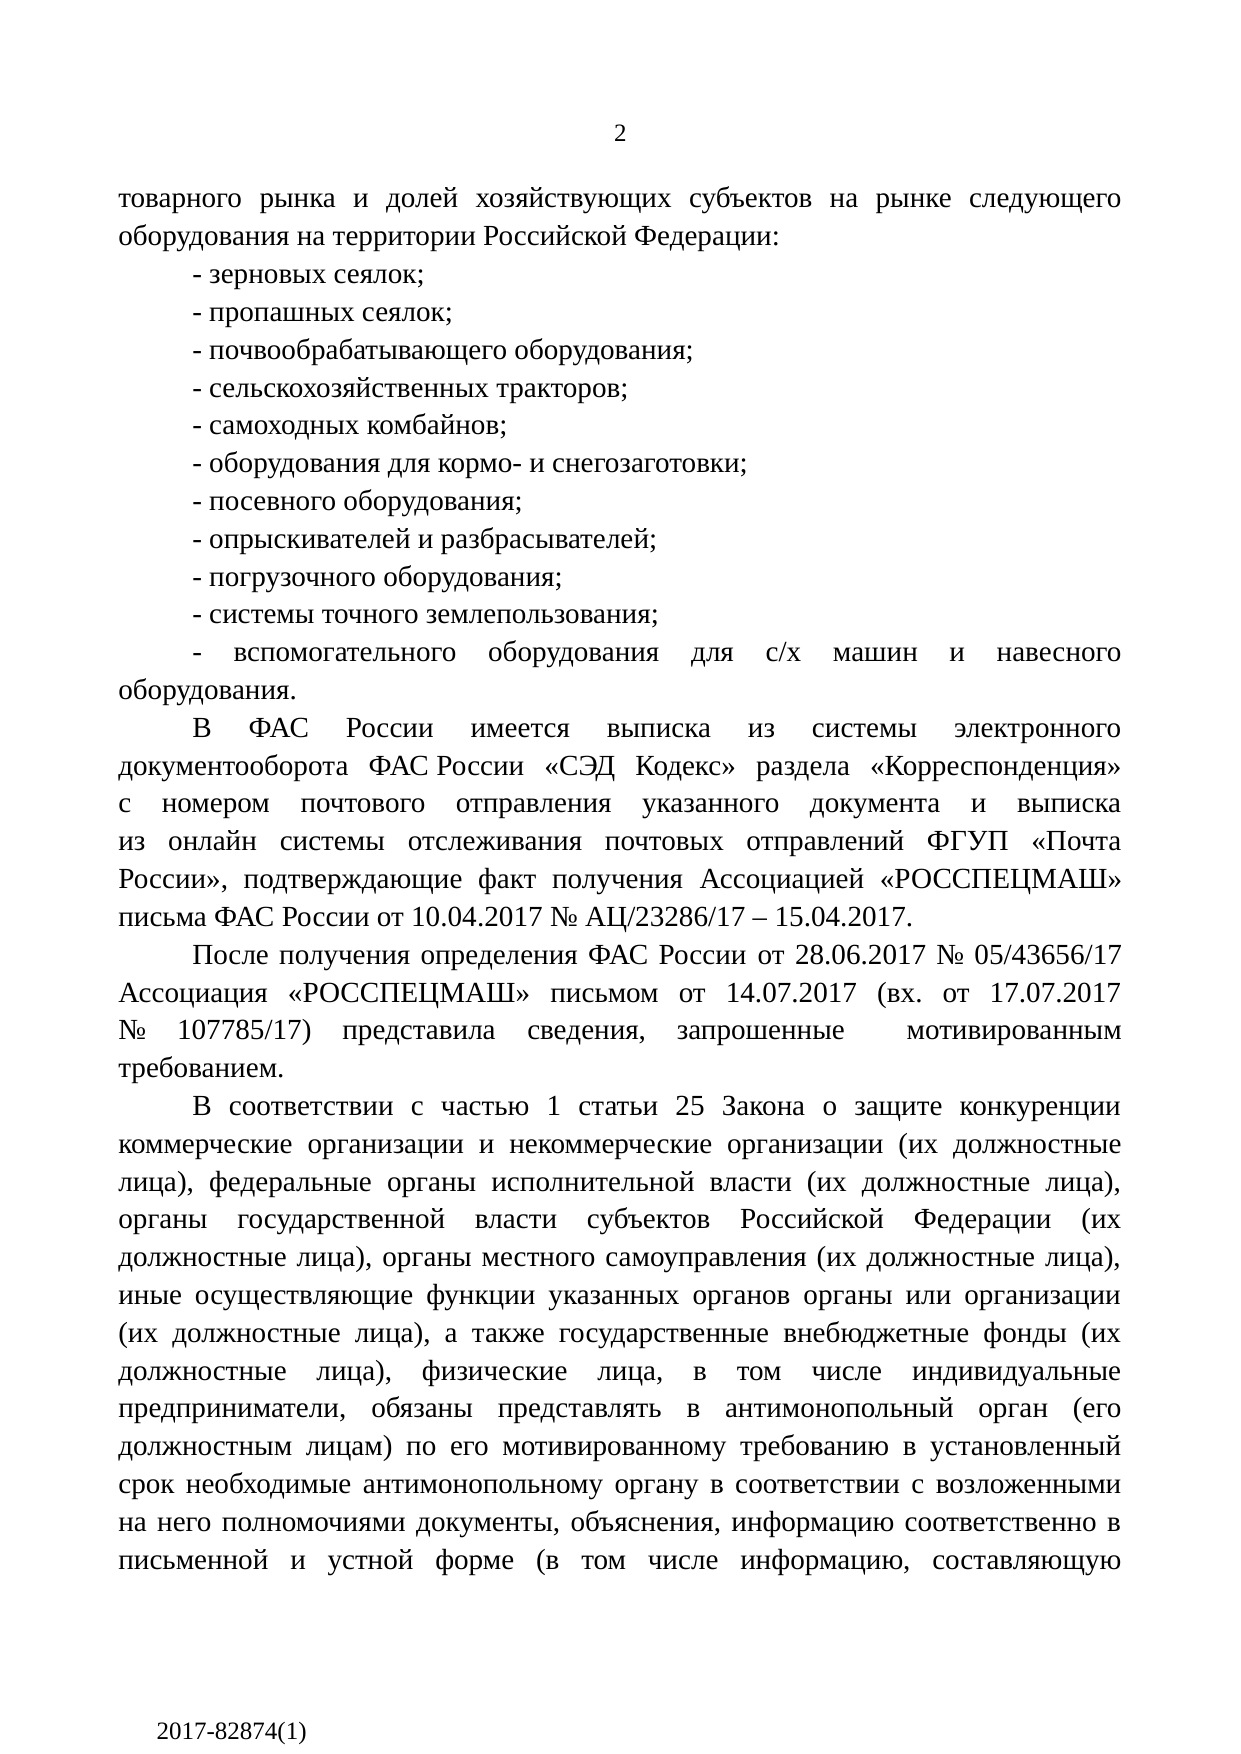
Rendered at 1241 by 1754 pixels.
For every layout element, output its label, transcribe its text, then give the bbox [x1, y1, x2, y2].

text В ФАС России имеется выписка из системы электронного документооборота ФАС России «СЭД Кодекс» раздела «Корреспонденция» с номером почтового отправления указанного документа и выписка из онлайн системы отслеживания почтовых отправлений ФГУП «Почта России», подтверждающие факт получения Ассоциацией «РОССПЕЦМАШ» письма ФАС России от 10.04.2017 № АЦ/23286/17 – 15.04.2017. [118, 706, 1122, 933]
text В соответствии с частью 1 статьи 25 Закона о защите конкуренции коммерческие организации и некоммерческие организации (их должностные лица), федеральные органы исполнительной власти (их должностные лица), органы государственной власти субъектов Российской Федерации (их должностные лица), органы местного самоуправления (их должностные лица), иные осуществляющие функции указанных органов органы или организации (их должностные лица), а также государственные внебюджетные фонды (их должностные лица), физические лица, в том числе индивидуальные предприниматели, обязаны представлять в антимонопольный орган (его должностным лицам) по его мотивированному требованию в установленный срок необходимые антимонопольному органу в соответствии с возложенными на него полномочиями документы, объяснения, информацию соответственно в письменной и устной форме (в том числе информацию, составляющую [118, 1084, 1122, 1575]
text - пропашных сеялок; [118, 290, 1122, 328]
text - самоходных комбайнов; [118, 403, 1122, 441]
text После получения определения ФАС России от 28.06.2017 № 05/43656/17 Ассоциация «РОССПЕЦМАШ» письмом от 14.07.2017 (вх. от 17.07.2017 № 107785/17) представила сведения, запрошенные мотивированным требованием. [118, 933, 1122, 1084]
text - опрыскивателей и разбрасывателей; [118, 517, 1122, 554]
text - сельскохозяйственных тракторов; [118, 365, 1122, 403]
text - системы точного землепользования; [118, 592, 1122, 630]
text - вспомогательного оборудования для с/х машин и навесного оборудования. [118, 630, 1122, 706]
text - зерновых сеялок; [118, 252, 1122, 290]
text - оборудования для кормо- и снегозаготовки; [118, 441, 1122, 479]
text - посевного оборудования; [118, 479, 1122, 517]
text - погрузочного оборудования; [118, 554, 1122, 592]
text - почвообрабатывающего оборудования; [118, 328, 1122, 365]
text товарного рынка и долей хозяйствующих субъектов на рынке следующего оборудования на территории Российской Федерации: [118, 176, 1122, 252]
